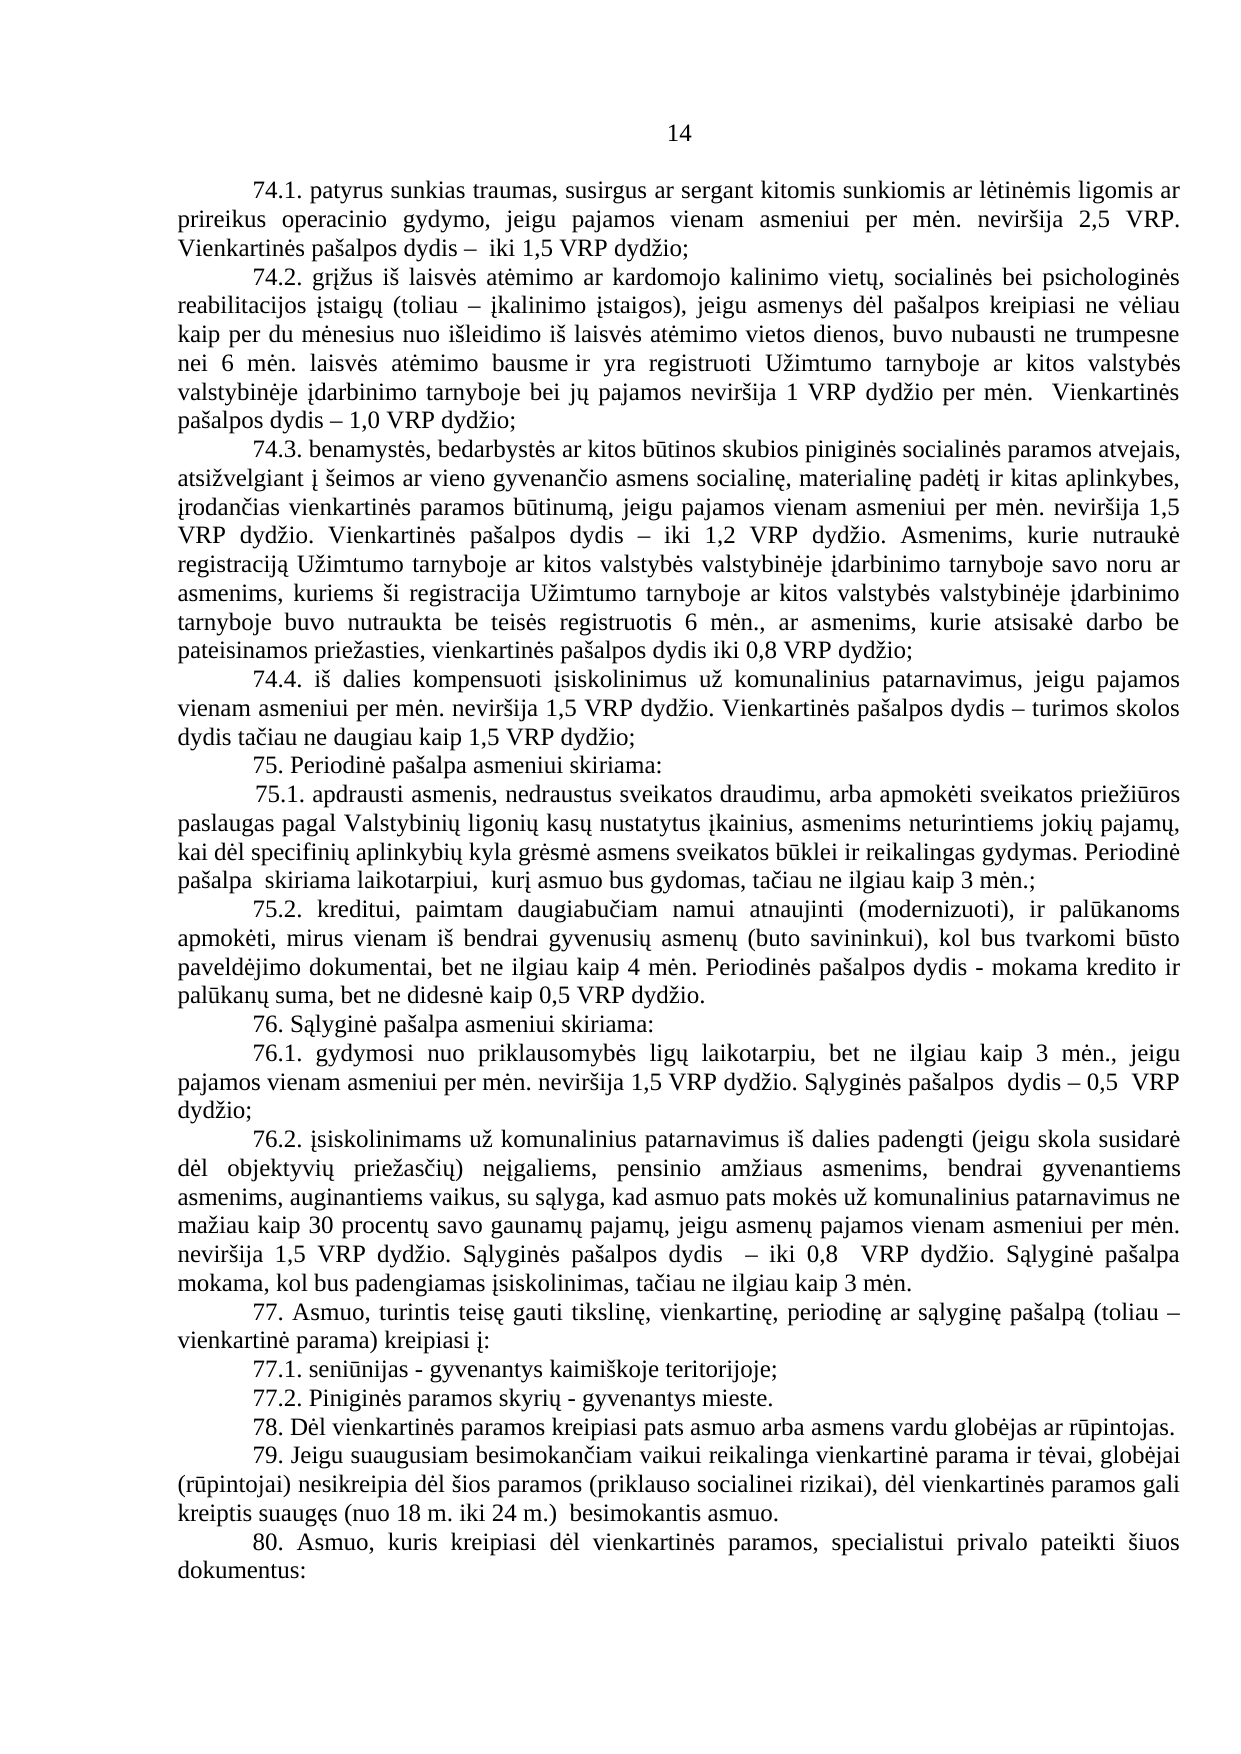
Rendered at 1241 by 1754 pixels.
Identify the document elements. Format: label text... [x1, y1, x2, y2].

text 74.1. patyrus sunkias traumas, susirgus ar sergant kitomis sunkiomis ar lėtinėmis ligomis ar prireikus operacinio gydymo, jeigu pajamos vienam asmeniui per mėn. neviršija 2,5 VRP. Vienkartinės pašalpos dydis – iki 1,5 VRP dydžio; [177, 176, 1181, 262]
text 74.2. grįžus iš laisvės atėmimo ar kardomojo kalinimo vietų, socialinės bei psichologinės reabilitacijos įstaigų (toliau – įkalinimo įstaigos), jeigu asmenys dėl pašalpos kreipiasi ne vėliau kaip per du mėnesius nuo išleidimo iš laisvės atėmimo vietos dienos, buvo nubausti ne trumpesne nei 6 mėn. laisvės atėmimo bausme ir yra registruoti Užimtumo tarnyboje ar kitos valstybės valstybinėje įdarbinimo tarnyboje bei jų pajamos neviršija 1 VRP dydžio per mėn. Vienkartinės pašalpos dydis – 1,0 VRP dydžio; [177, 262, 1181, 434]
text 74.3. benamystės, bedarbystės ar kitos būtinos skubios piniginės socialinės paramos atvejais, atsižvelgiant į šeimos ar vieno gyvenančio asmens socialinę, materialinę padėtį ir kitas aplinkybes, įrodančias vienkartinės paramos būtinumą, jeigu pajamos vienam asmeniui per mėn. neviršija 1,5 VRP dydžio. Vienkartinės pašalpos dydis – iki 1,2 VRP dydžio. Asmenims, kurie nutraukė registraciją Užimtumo tarnyboje ar kitos valstybės valstybinėje įdarbinimo tarnyboje savo noru ar asmenims, kuriems ši registracija Užimtumo tarnyboje ar kitos valstybės valstybinėje įdarbinimo tarnyboje buvo nutraukta be teisės registruotis 6 mėn., ar asmenims, kurie atsisakė darbo be pateisinamos priežasties, vienkartinės pašalpos dydis iki 0,8 VRP dydžio; [177, 434, 1181, 664]
text 75.1. apdrausti asmenis, nedraustus sveikatos draudimu, arba apmokėti sveikatos priežiūros paslaugas pagal Valstybinių ligonių kasų nustatytus įkainius, asmenims neturintiems jokių pajamų, kai dėl specifinių aplinkybių kyla grėsmė asmens sveikatos būklei ir reikalingas gydymas. Periodinė pašalpa skiriama laikotarpiui, kurį asmuo bus gydomas, tačiau ne ilgiau kaip 3 mėn.; [177, 779, 1181, 894]
text 77.1. seniūnijas - gyvenantys kaimiškoje teritorijoje; [177, 1354, 1181, 1383]
text 76.1. gydymosi nuo priklausomybės ligų laikotarpiu, bet ne ilgiau kaip 3 mėn., jeigu pajamos vienam asmeniui per mėn. neviršija 1,5 VRP dydžio. Sąlyginės pašalpos dydis – 0,5 VRP dydžio; [177, 1038, 1181, 1124]
text 79. Jeigu suaugusiam besimokančiam vaikui reikalinga vienkartinė parama ir tėvai, globėjai (rūpintojai) nesikreipia dėl šios paramos (priklauso socialinei rizikai), dėl vienkartinės paramos gali kreiptis suaugęs (nuo 18 m. iki 24 m.) besimokantis asmuo. [177, 1441, 1181, 1527]
text 77. Asmuo, turintis teisę gauti tikslinę, vienkartinę, periodinę ar sąlyginę pašalpą (toliau – vienkartinė parama) kreipiasi į: [177, 1297, 1181, 1354]
text 78. Dėl vienkartinės paramos kreipiasi pats asmuo arba asmens vardu globėjas ar rūpintojas. [177, 1412, 1181, 1441]
text 75. Periodinė pašalpa asmeniui skiriama: [177, 751, 1181, 779]
text 75.2. kreditui, paimtam daugiabučiam namui atnaujinti (modernizuoti), ir palūkanoms apmokėti, mirus vienam iš bendrai gyvenusių asmenų (buto savininkui), kol bus tvarkomi būsto paveldėjimo dokumentai, bet ne ilgiau kaip 4 mėn. Periodinės pašalpos dydis - mokama kredito ir palūkanų suma, bet ne didesnė kaip 0,5 VRP dydžio. [177, 894, 1181, 1009]
text 76.2. įsiskolinimams už komunalinius patarnavimus iš dalies padengti (jeigu skola susidarė dėl objektyvių priežasčių) neįgaliems, pensinio amžiaus asmenims, bendrai gyvenantiems asmenims, auginantiems vaikus, su sąlyga, kad asmuo pats mokės už komunalinius patarnavimus ne mažiau kaip 30 procentų savo gaunamų pajamų, jeigu asmenų pajamos vienam asmeniui per mėn. neviršija 1,5 VRP dydžio. Sąlyginės pašalpos dydis – iki 0,8 VRP dydžio. Sąlyginė pašalpa mokama, kol bus padengiamas įsiskolinimas, tačiau ne ilgiau kaip 3 mėn. [177, 1124, 1181, 1297]
text 77.2. Piniginės paramos skyrių - gyvenantys mieste. [177, 1383, 1181, 1412]
text 80. Asmuo, kuris kreipiasi dėl vienkartinės paramos, specialistui privalo pateikti šiuos dokumentus: [177, 1527, 1181, 1584]
text 74.4. iš dalies kompensuoti įsiskolinimus už komunalinius patarnavimus, jeigu pajamos vienam asmeniui per mėn. neviršija 1,5 VRP dydžio. Vienkartinės pašalpos dydis – turimos skolos dydis tačiau ne daugiau kaip 1,5 VRP dydžio; [177, 664, 1181, 751]
text 76. Sąlyginė pašalpa asmeniui skiriama: [177, 1009, 1181, 1038]
